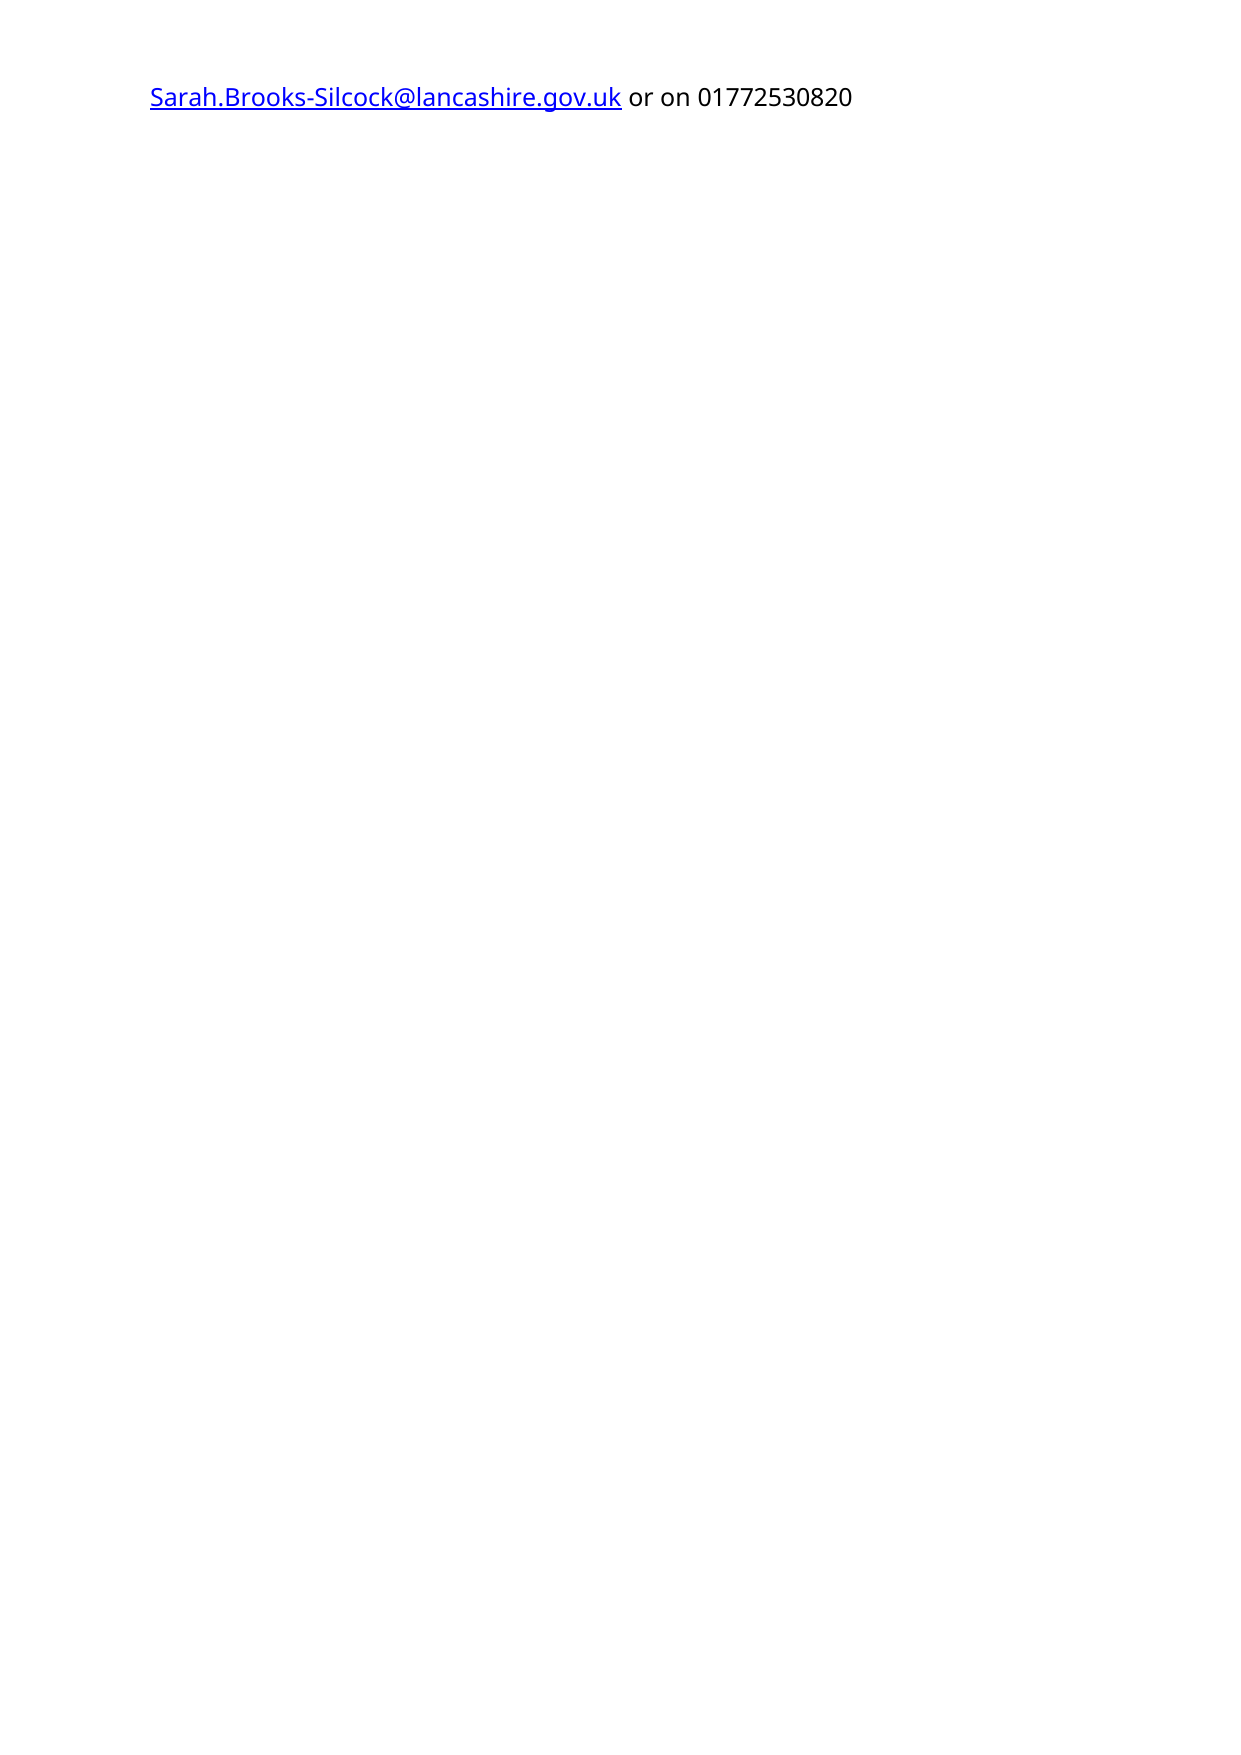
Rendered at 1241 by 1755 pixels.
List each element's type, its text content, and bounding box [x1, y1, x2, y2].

text Sarah.Brooks-Silcock@lancashire.gov.uk or on 01772530820 [150, 79, 1091, 113]
